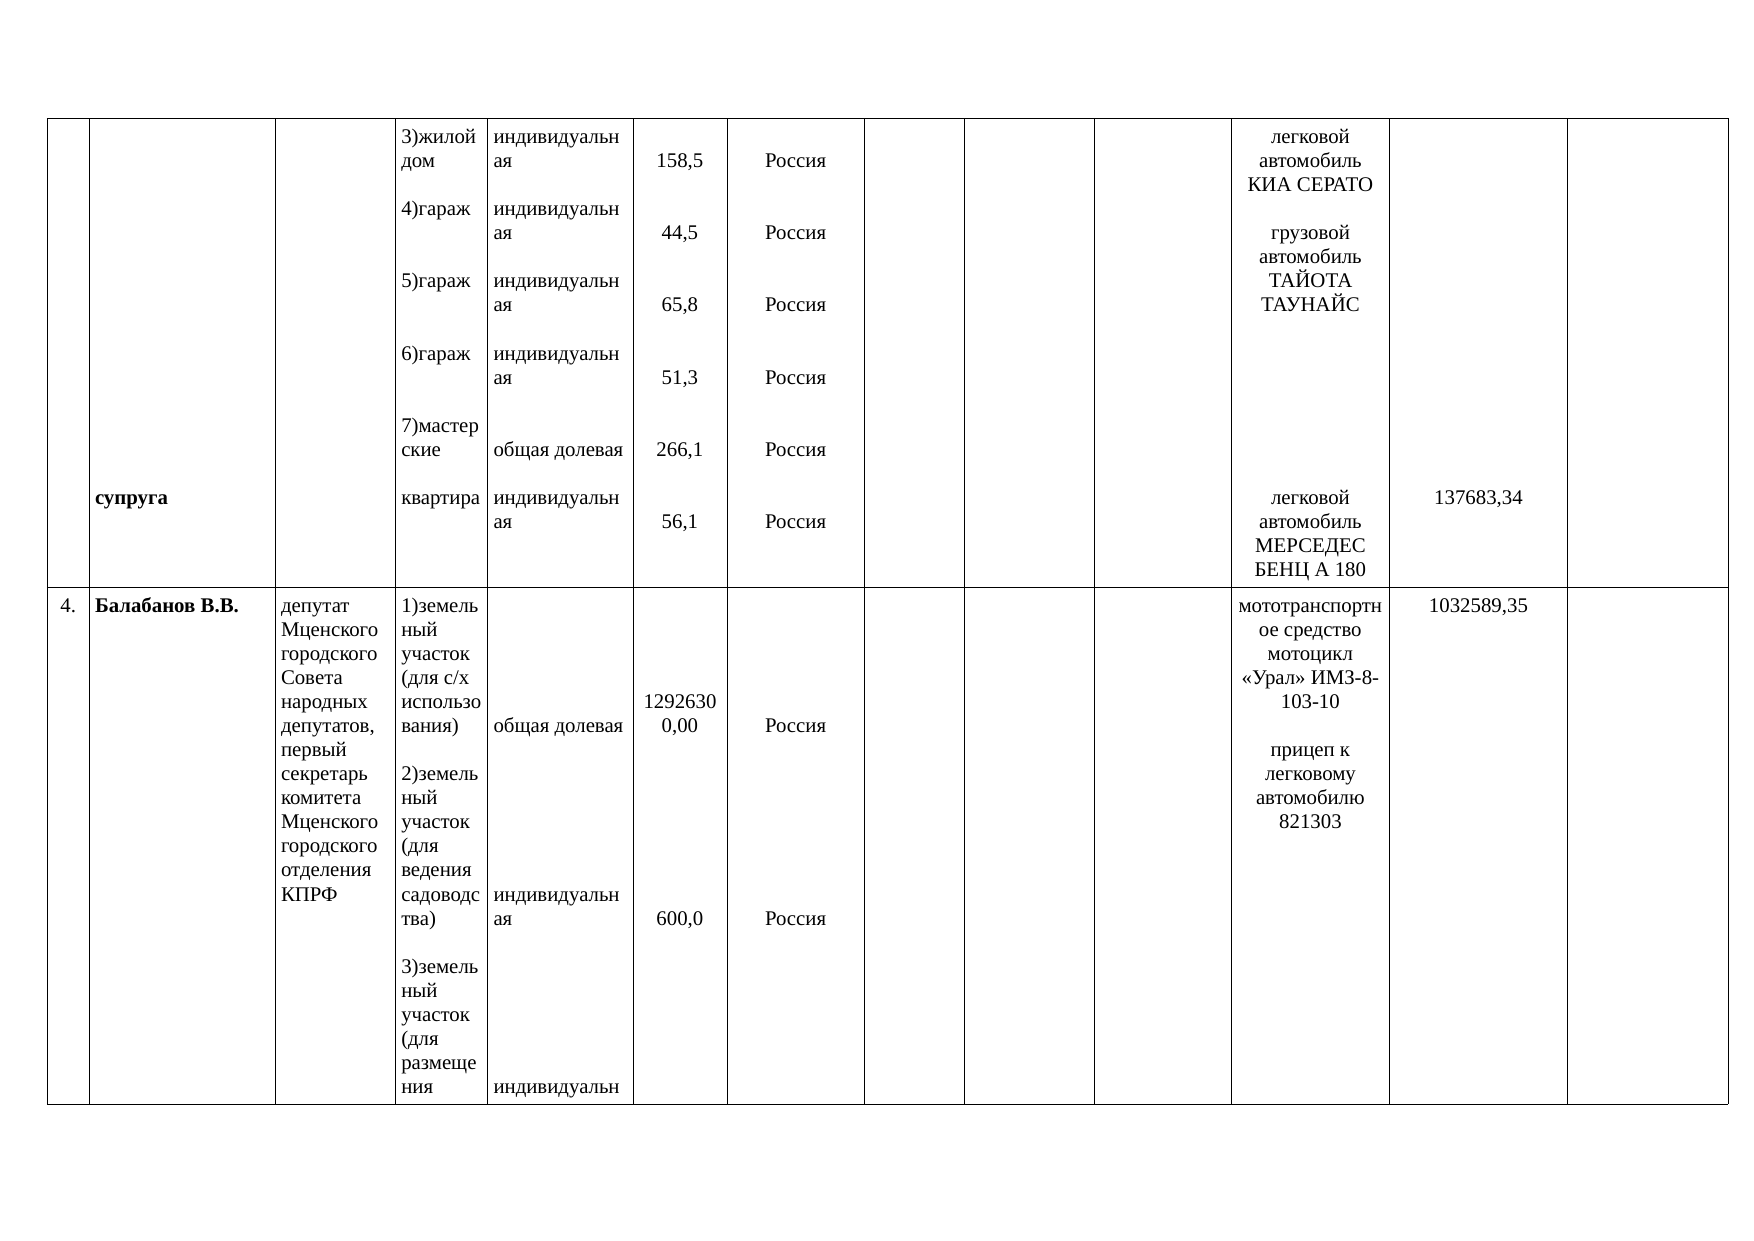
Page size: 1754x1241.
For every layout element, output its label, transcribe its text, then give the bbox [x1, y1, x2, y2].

table_cell индивидуальная индивидуальная индивидуальная индивидуальная общая долевая индивидуальная [488, 119, 633, 587]
table_cell Россия Россия Россия Россия Россия Россия [728, 119, 864, 587]
table_cell супруга [90, 119, 275, 587]
table_cell 158,5 44,5 65,8 51,3 266,1 56,1 [634, 119, 727, 587]
table_cell [865, 588, 964, 1104]
table_cell Россия Россия [728, 588, 864, 1104]
table_cell [1095, 119, 1231, 587]
table_cell 4. [48, 588, 89, 1104]
table_cell [48, 119, 89, 587]
table_cell 1032589,35 [1390, 588, 1567, 1104]
table_cell [965, 119, 1094, 587]
table_cell 12926300,00 600,0 [634, 588, 727, 1104]
table_cell 137683,34 [1390, 119, 1567, 587]
table_cell [1095, 588, 1231, 1104]
table_cell Балабанов В.В. [90, 588, 275, 1104]
table_cell депутат Мценского городского Совета народных депутатов, первый секретарь комитета Мценского городского отделения КПРФ [276, 588, 395, 1104]
table_cell [1568, 588, 1728, 1104]
table_cell мототранспортное средство мотоцикл «Урал» ИМЗ-8-103-10 прицеп к легковому автомобилю 821303 [1232, 588, 1389, 1104]
table_cell 1)земельный участок (для с/х использования) 2)земельный участок (для ведения садоводства) 3)земельный участок (для размещения [396, 588, 487, 1104]
table_cell общая долевая индивидуальная индивидуальн [488, 588, 633, 1104]
table_cell [276, 119, 395, 587]
table_cell легковой автомобиль КИА СЕРАТО грузовой автомобиль ТАЙОТА ТАУНАЙС легковой автомобиль МЕРСЕДЕС БЕНЦ А 180 [1232, 119, 1389, 587]
table_cell [865, 119, 964, 587]
table_cell [965, 588, 1094, 1104]
table_cell 3)жилой дом 4)гараж 5)гараж 6)гараж 7)мастерские квартира [396, 119, 487, 587]
table_cell [1568, 119, 1728, 587]
